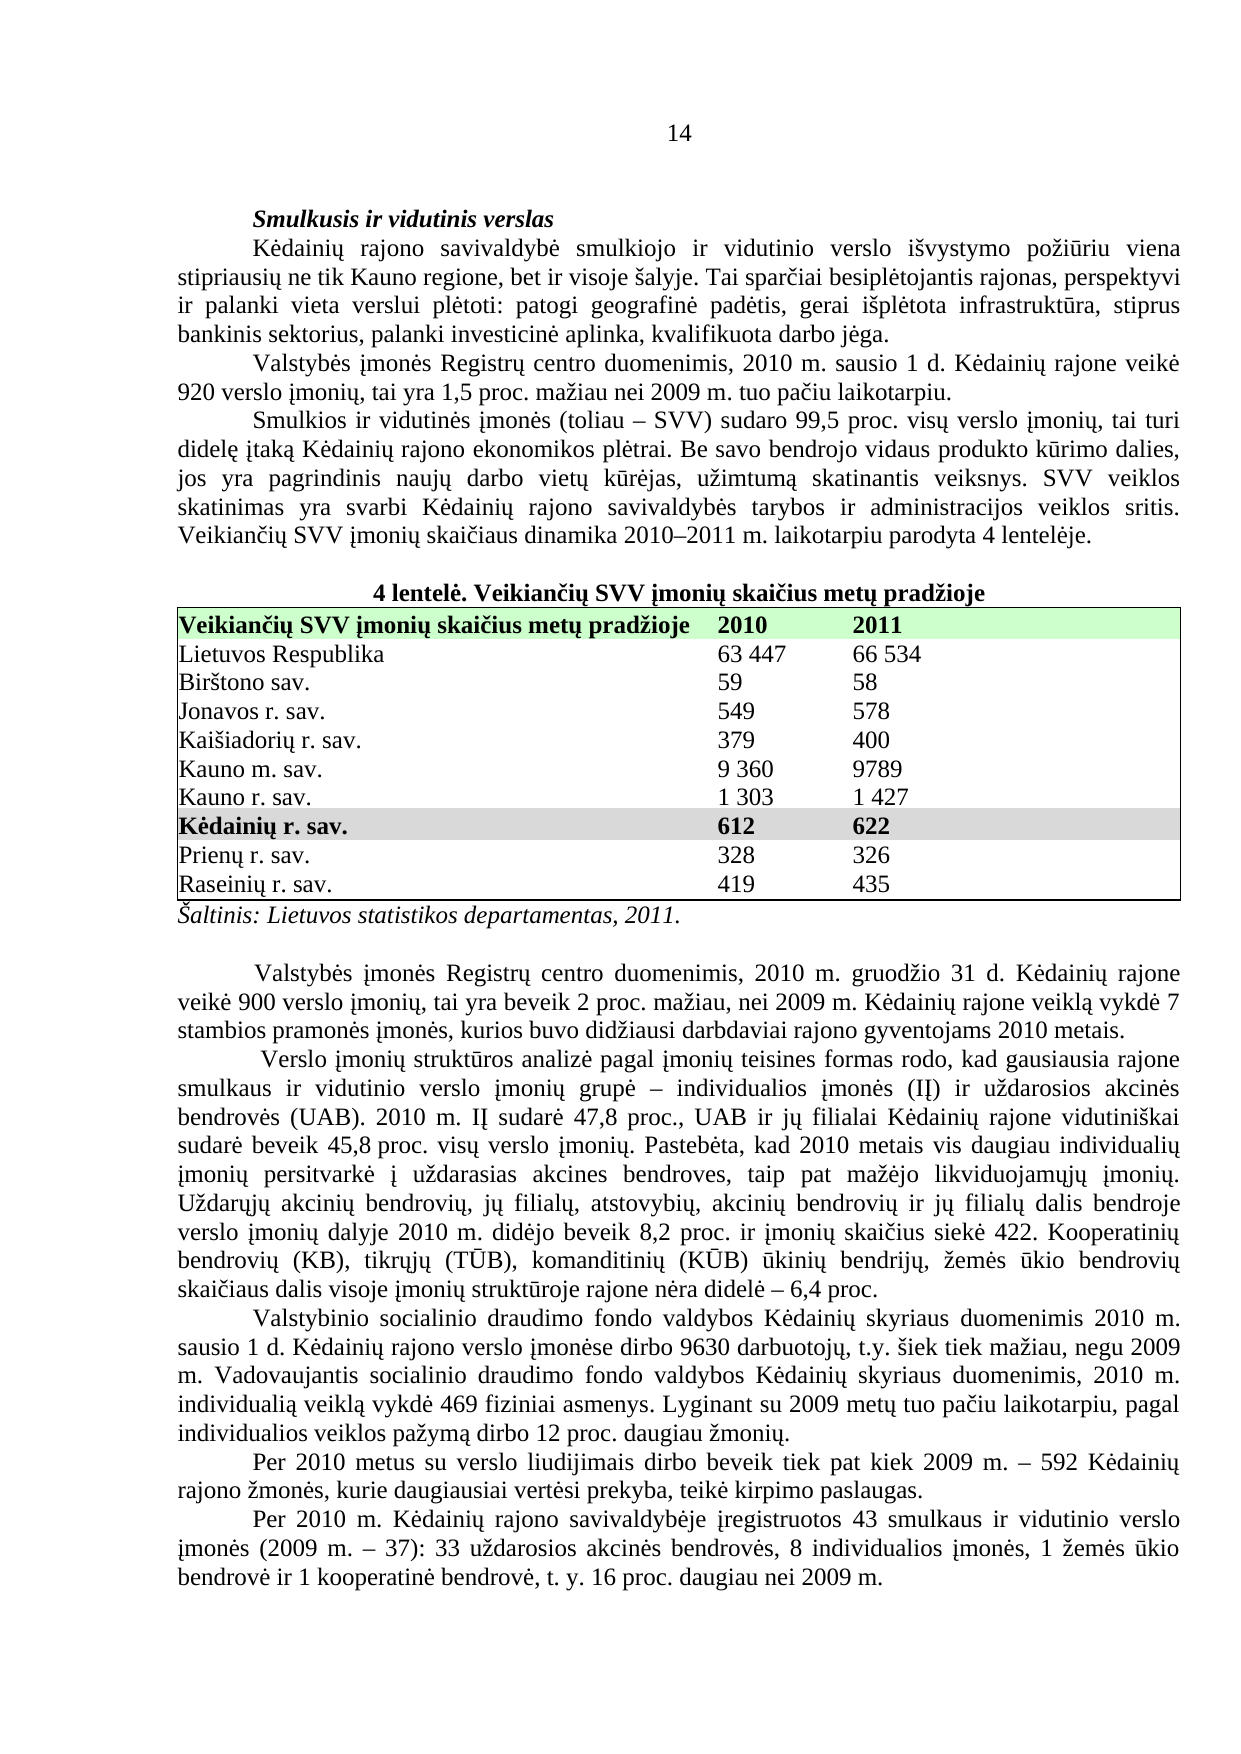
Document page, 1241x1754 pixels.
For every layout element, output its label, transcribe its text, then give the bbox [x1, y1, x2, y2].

text Valstybės įmonės Registrų centro duomenimis, 2010 m. gruodžio 31 d. Kėdainių rajone veikė 900 verslo įmonių, tai yra beveik 2 proc. mažiau, nei 2009 m. Kėdainių rajone veiklą vykdė 7 stambios pramonės įmonės, kurios buvo didžiausi darbdaviai rajono gyventojams 2010 metais. [177, 958, 1181, 1044]
text Per 2010 m. Kėdainių rajono savivaldybėje įregistruotos 43 smulkaus ir vidutinio verslo įmonės (2009 m. – 37): 33 uždarosios akcinės bendrovės, 8 individualios įmonės, 1 žemės ūkio bendrovė ir 1 kooperatinė bendrovė, t. y. 16 proc. daugiau nei 2009 m. [177, 1504, 1181, 1591]
text Prienų r. sav. 328 326 [178, 837, 1180, 866]
text Per 2010 metus su verslo liudijimais dirbo beveik tiek pat kiek 2009 m. – 592 Kėdainių rajono žmonės, kurie daugiausiai vertėsi prekyba, teikė kirpimo paslaugas. [177, 1447, 1181, 1504]
text Raseinių r. sav. 419 435 [178, 866, 1180, 899]
text Jonavos r. sav. 549 578 [178, 693, 1180, 722]
text 4 lentelė. Veikiančių SVV įmonių skaičius metų pradžioje [177, 578, 1181, 607]
text Šaltinis: Lietuvos statistikos departamentas, 2011. [177, 901, 1181, 929]
text Valstybinio socialinio draudimo fondo valdybos Kėdainių skyriaus duomenimis 2010 m. sausio 1 d. Kėdainių rajono verslo įmonėse dirbo 9630 darbuotojų, t.y. šiek tiek mažiau, negu 2009 m. Vadovaujantis socialinio draudimo fondo valdybos Kėdainių skyriaus duomenimis, 2010 m. individualią veiklą vykdė 469 fiziniai asmenys. Lyginant su 2009 metų tuo pačiu laikotarpiu, pagal individualios veiklos pažymą dirbo 12 proc. daugiau žmonių. [177, 1303, 1181, 1447]
text Smulkusis ir vidutinis verslas [177, 204, 1181, 233]
text Kauno m. sav. 9 360 9789 [178, 751, 1180, 779]
text Lietuvos Respublika 63 447 66 534 [178, 636, 1180, 664]
text Smulkios ir vidutinės įmonės (toliau – SVV) sudaro 99,5 proc. visų verslo įmonių, tai turi didelę įtaką Kėdainių rajono ekonomikos plėtrai. Be savo bendrojo vidaus produkto kūrimo dalies, jos yra pagrindinis naujų darbo vietų kūrėjas, užimtumą skatinantis veiksnys. SVV veiklos skatinimas yra svarbi Kėdainių rajono savivaldybės tarybos ir administracijos veiklos sritis. Veikiančių SVV įmonių skaičiaus dinamika 2010–2011 m. laikotarpiu parodyta 4 lentelėje. [177, 406, 1181, 549]
text Veikiančių SVV įmonių skaičius metų pradžioje 2010 2011 [178, 608, 1180, 636]
text Kėdainių rajono savivaldybė smulkiojo ir vidutinio verslo išvystymo požiūriu viena stipriausių ne tik Kauno regione, bet ir visoje šalyje. Tai sparčiai besiplėtojantis rajonas, perspektyvi ir palanki vieta verslui plėtoti: patogi geografinė padėtis, gerai išplėtota infrastruktūra, stiprus bankinis sektorius, palanki investicinė aplinka, kvalifikuota darbo jėga. [177, 233, 1181, 348]
text Valstybės įmonės Registrų centro duomenimis, 2010 m. sausio 1 d. Kėdainių rajone veikė 920 verslo įmonių, tai yra 1,5 proc. mažiau nei 2009 m. tuo pačiu laikotarpiu. [177, 348, 1181, 406]
text Verslo įmonių struktūros analizė pagal įmonių teisines formas rodo, kad gausiausia rajone smulkaus ir vidutinio verslo įmonių grupė – individualios įmonės (IĮ) ir uždarosios akcinės bendrovės (UAB). 2010 m. IĮ sudarė 47,8 proc., UAB ir jų filialai Kėdainių rajone vidutiniškai sudarė beveik 45,8 proc. visų verslo įmonių. Pastebėta, kad 2010 metais vis daugiau individualių įmonių persitvarkė į uždarasias akcines bendroves, taip pat mažėjo likviduojamųjų įmonių. Uždarųjų akcinių bendrovių, jų filialų, atstovybių, akcinių bendrovių ir jų filialų dalis bendroje verslo įmonių dalyje 2010 m. didėjo beveik 8,2 proc. ir įmonių skaičius siekė 422. Kooperatinių bendrovių (KB), tikrųjų (TŪB), komanditinių (KŪB) ūkinių bendrijų, žemės ūkio bendrovių skaičiaus dalis visoje įmonių struktūroje rajone nėra didelė – 6,4 proc. [177, 1044, 1181, 1303]
text Kaišiadorių r. sav. 379 400 [178, 722, 1180, 751]
text Kauno r. sav. 1 303 1 427 [178, 779, 1180, 808]
text Kėdainių r. sav. 612 622 [178, 808, 1180, 837]
text Birštono sav. 59 58 [178, 664, 1180, 693]
